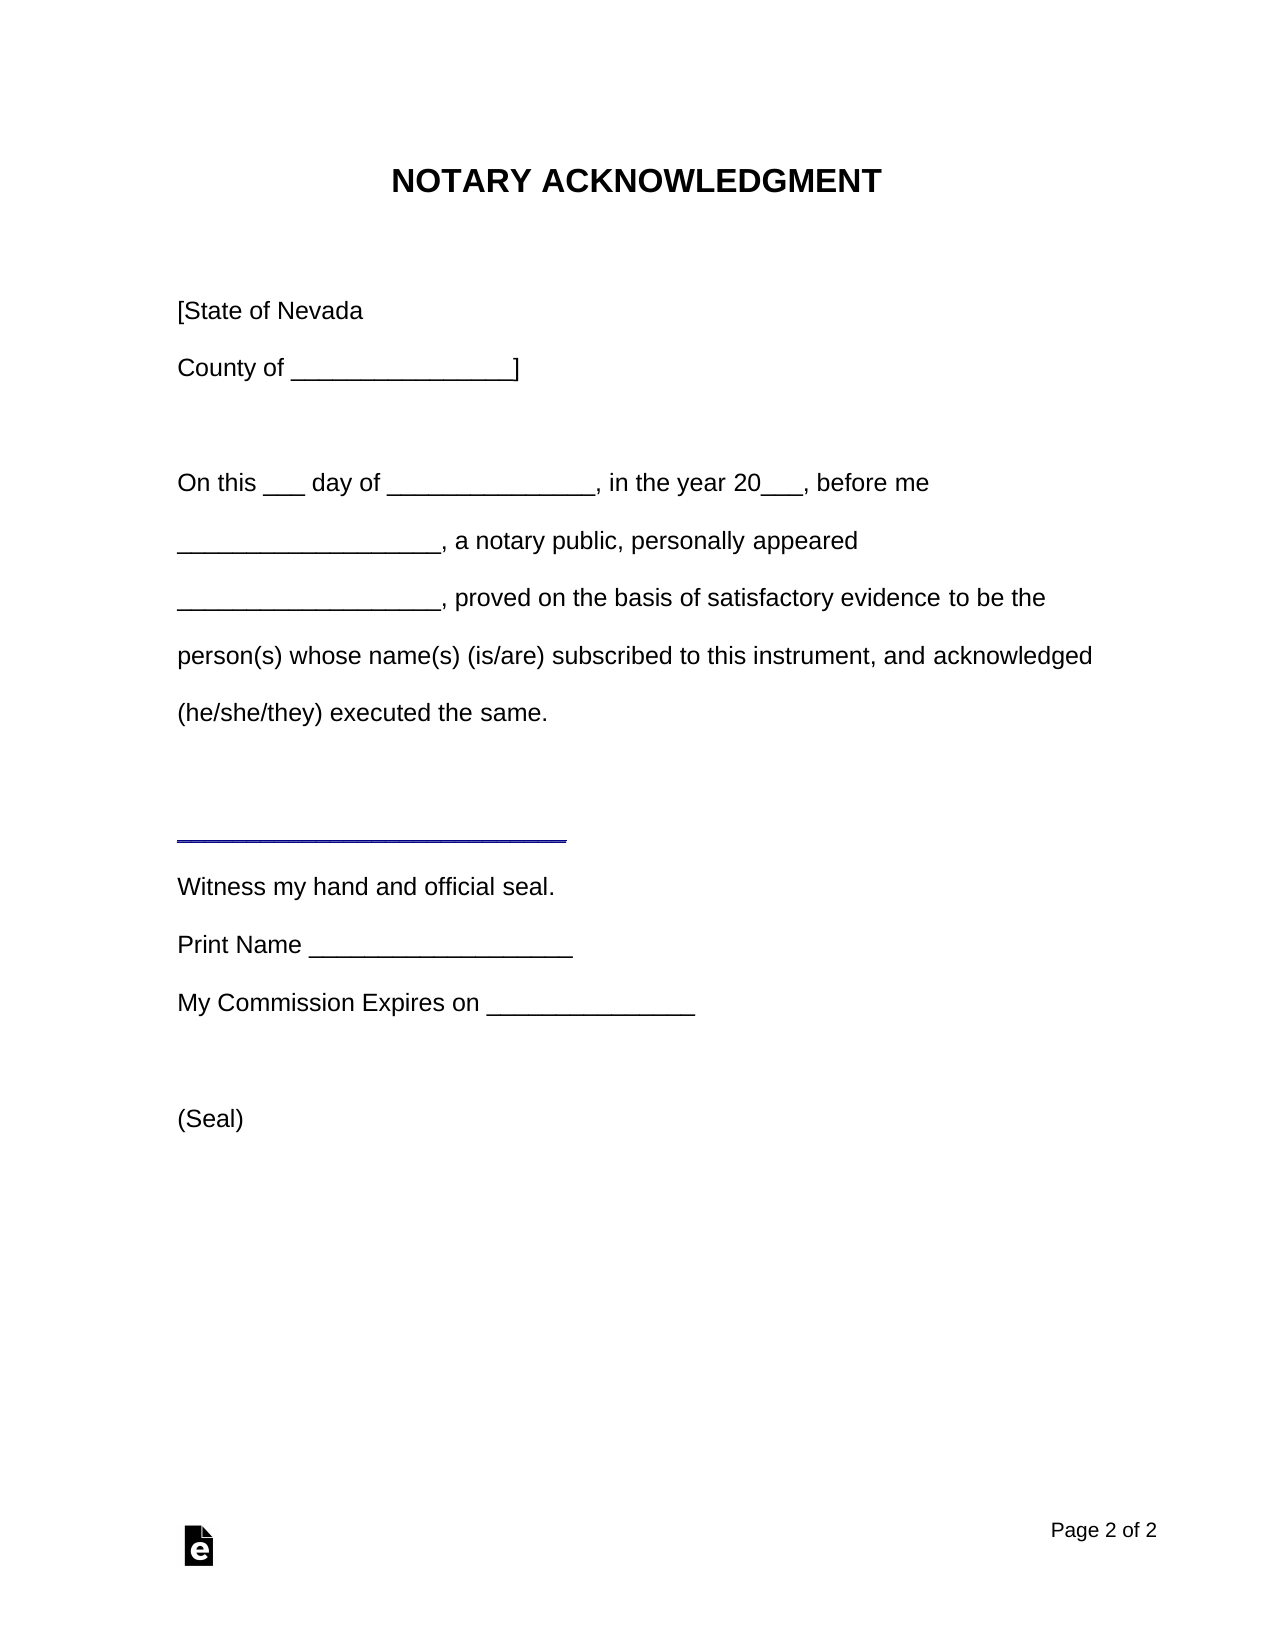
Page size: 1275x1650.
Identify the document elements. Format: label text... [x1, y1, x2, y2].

text ____________________________ [177, 815, 1096, 843]
text NOTARY ACKNOWLEDGMENT [177, 161, 1096, 200]
text On this ___ day of _______________, in the year 20___, before me ___________________, a notary public, personally appeared ___________________, proved on the basis of satisfactory evidence to be the person(s) whose name(s) (is/are) subscribed to this instrument, and acknowledged (he/she/they) executed the same. [177, 468, 1096, 727]
text County of ________________] [177, 353, 1096, 382]
text My Commission Expires on _______________ [177, 988, 1096, 1017]
text Witness my hand and official seal. [177, 872, 1096, 901]
text Print Name ___________________ [177, 930, 1096, 959]
text (Seal) [177, 1104, 1096, 1133]
text [State of Nevada [177, 296, 1096, 324]
